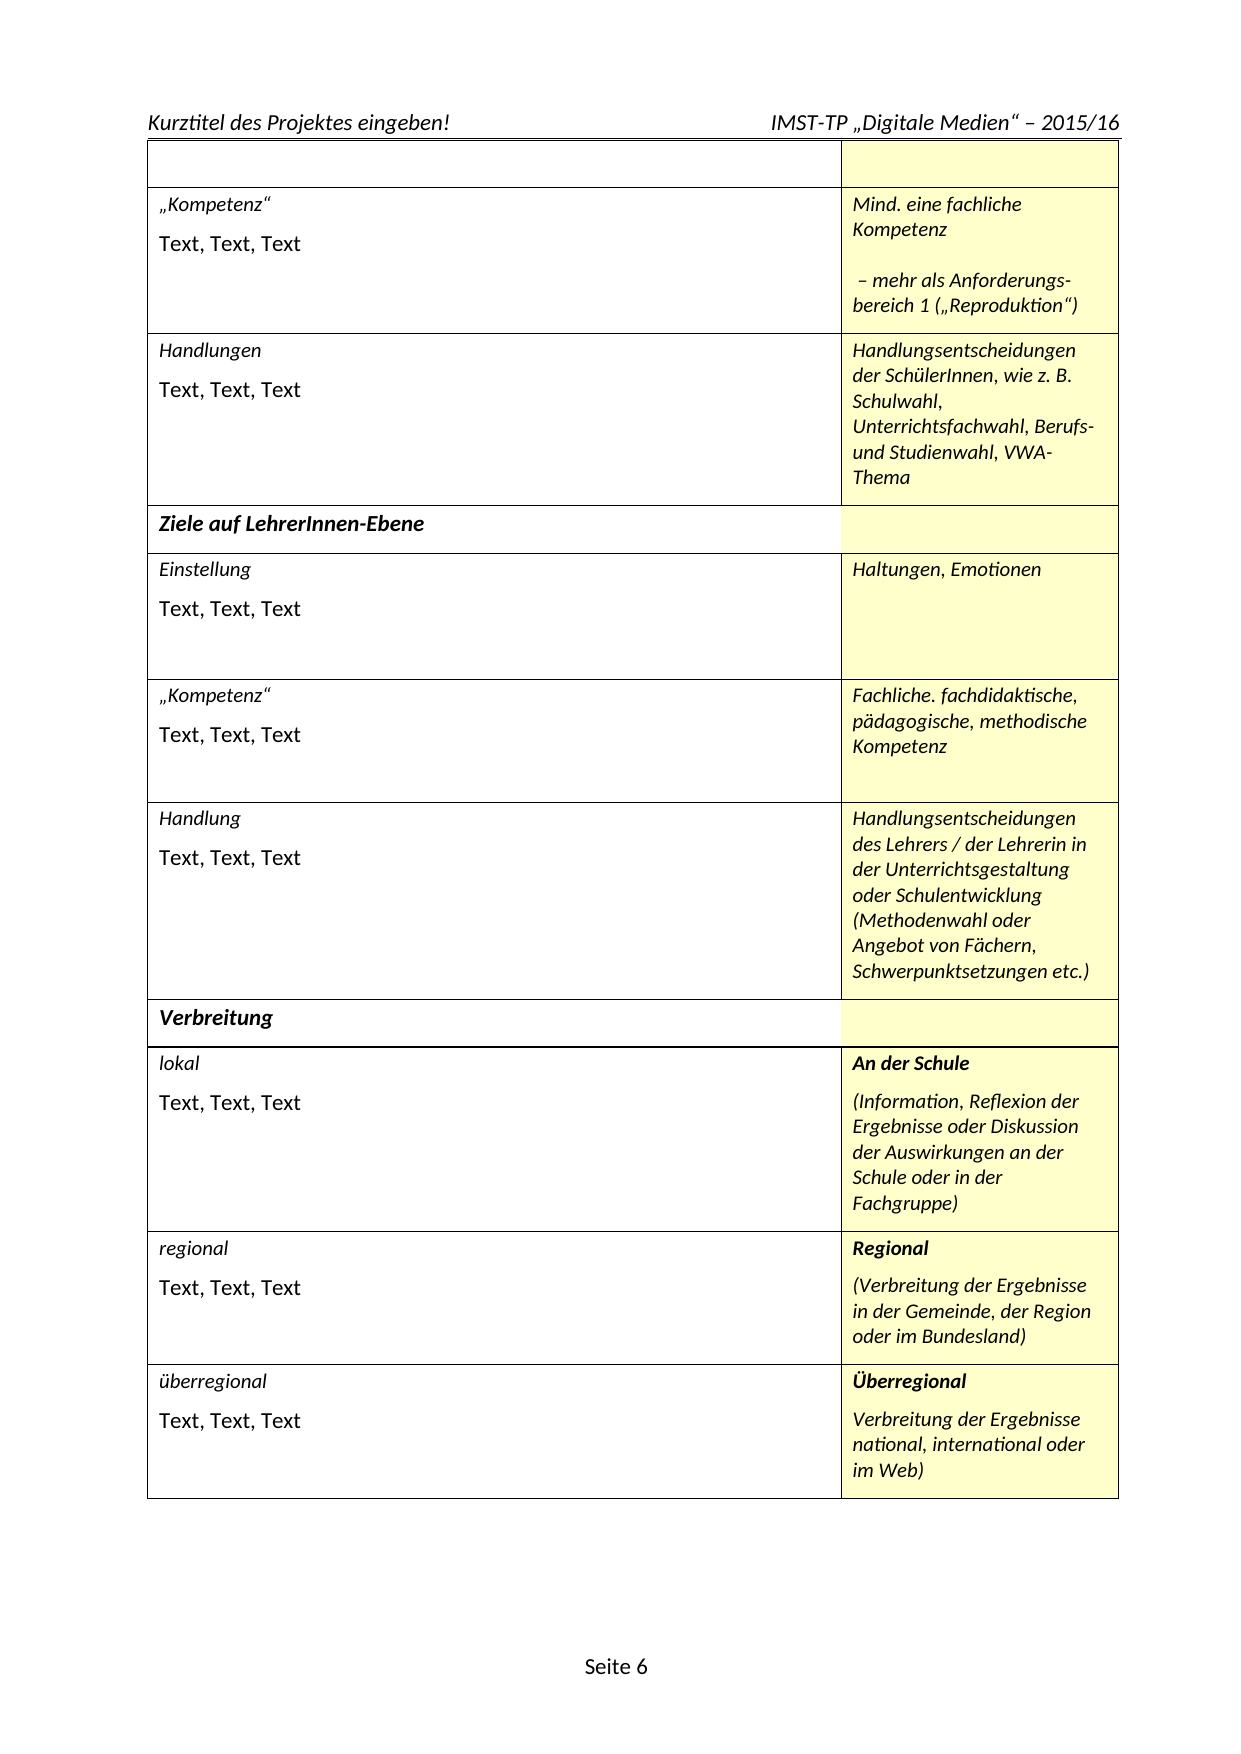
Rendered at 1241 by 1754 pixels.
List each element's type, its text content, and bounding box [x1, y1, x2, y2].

table_cell Einstellung Text, Text, Text [148, 554, 841, 678]
table_cell Handlungs­ent­schei­dungen der SchülerInnen, wie z. B. Schulwahl, Unterrichtsfachwahl, Berufs- und Studienwahl, VWA-Thema [842, 334, 1118, 505]
table_cell regional Text, Text, Text [148, 1232, 841, 1364]
table_cell Mind. eine fachliche Kompetenz – mehr als Anfor­derungs­bereich 1 („Reproduktion“) [842, 188, 1118, 333]
table_cell Handlungen Text, Text, Text [148, 334, 841, 505]
table_cell Handlungs­entscheidungen des Lehrers / der Lehrerin in der Unterrichtsgestaltung oder Schulentwicklung (Methodenwahl oder Angebot von Fächern, Schwerpunktsetzungen etc.) [842, 803, 1118, 999]
table_cell [841, 1000, 1118, 1046]
table_cell An der Schule (Information, Reflexion der Ergebnisse oder Diskussion der Auswirkungen an der Schule oder in der Fachgruppe) [842, 1048, 1118, 1231]
table_cell [148, 141, 841, 187]
table_cell Überregional Verbreitung der Ergebnisse national, international oder im Web) [842, 1365, 1118, 1498]
table_cell Haltungen, Emotionen [842, 554, 1118, 678]
table_cell lokal Text, Text, Text [148, 1048, 841, 1231]
table_cell „Kompetenz“ Text, Text, Text [148, 188, 841, 333]
table_cell Fachliche. fachdidaktische, pädagogische, methodische Kompetenz [842, 680, 1118, 802]
table_cell [841, 506, 1118, 553]
table_cell [842, 141, 1118, 187]
table_cell Ziele auf LehrerInnen-Ebene [148, 506, 841, 553]
table_cell überregional Text, Text, Text [148, 1365, 841, 1498]
table_cell Regional (Verbreitung der Ergebnisse in der Gemeinde, der Region oder im Bundesland) [842, 1232, 1118, 1364]
table_cell „Kompetenz“ Text, Text, Text [148, 680, 841, 802]
table_cell Verbreitung [148, 1000, 841, 1046]
table_cell Handlung Text, Text, Text [148, 803, 841, 999]
